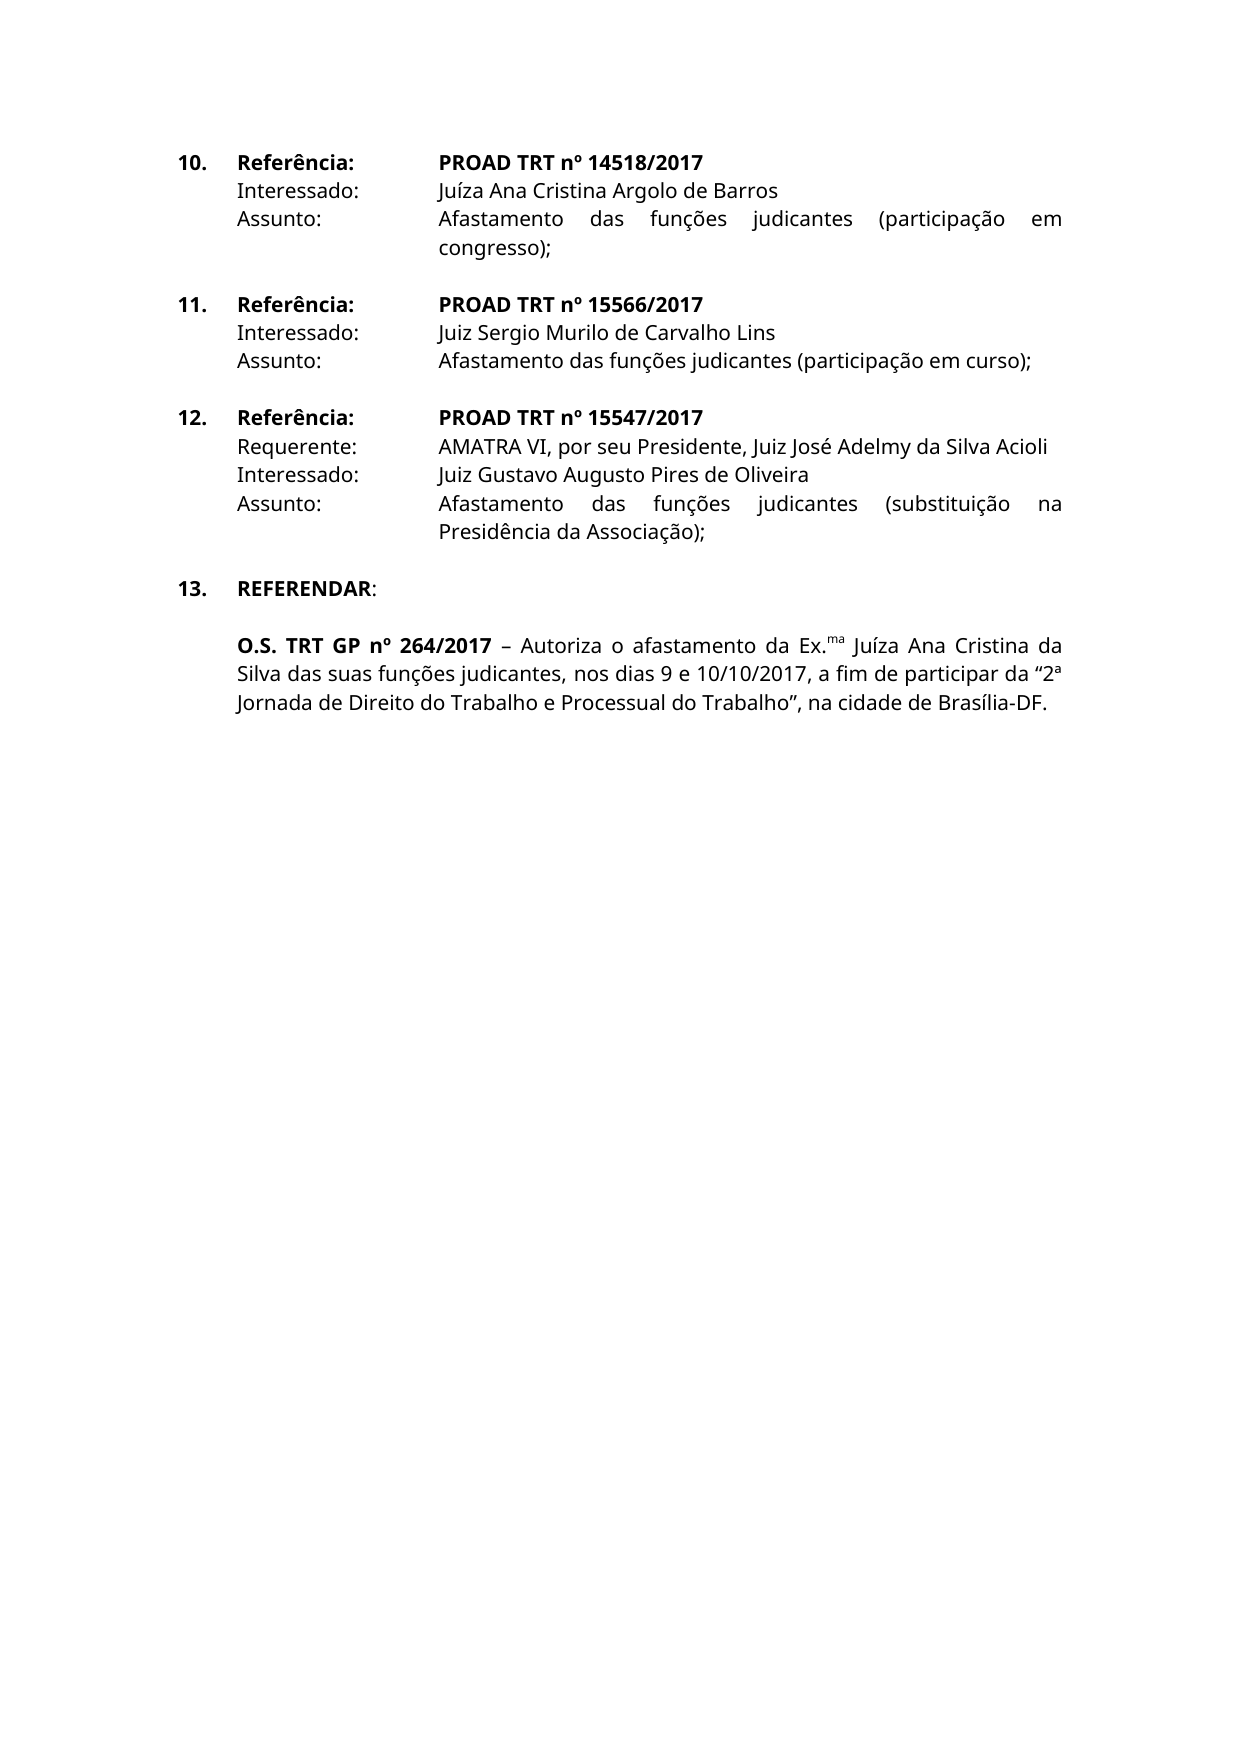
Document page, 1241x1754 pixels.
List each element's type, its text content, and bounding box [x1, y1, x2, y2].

table_cell PROAD TRT nº 15566/2017 [427, 290, 1074, 318]
table_cell Juiz Sergio Murilo de Carvalho Lins [427, 318, 1074, 347]
table_cell PROAD TRT nº 14518/2017 [427, 148, 1074, 176]
table_cell Referência: [226, 404, 427, 432]
table_cell Assunto: [226, 347, 427, 403]
table_cell Interessado: [226, 460, 427, 489]
table_cell Afastamento das funções judicantes (participação em congresso); [427, 205, 1074, 290]
table_cell 10. [166, 148, 226, 290]
table_cell Assunto: [226, 205, 427, 290]
table_cell AMATRA VI, por seu Presidente, Juiz José Adelmy da Silva Acioli [427, 432, 1074, 460]
table_cell REFERENDAR: O.S. TRT GP nº 264/2017 – Autoriza o afastamento da Ex.ma Juíza Ana Cristina da Silva das suas funções judicantes, nos dias 9 e 10/10/2017, a fim de participar da “2ª Jornada de Direito do Trabalho e Processual do Trabalho”, na cidade de Brasília-DF. [226, 574, 1074, 745]
table_cell Afastamento das funções judicantes (substituição na Presidência da Associação); [427, 489, 1074, 574]
table_cell PROAD TRT nº 15547/2017 [427, 404, 1074, 432]
table_cell Referência: [226, 148, 427, 176]
table_cell Juiz Gustavo Augusto Pires de Oliveira [427, 460, 1074, 489]
table_cell Interessado: [226, 176, 427, 204]
table_cell 13. [166, 574, 226, 745]
table_cell 11. [166, 290, 226, 403]
table_cell Interessado: [226, 318, 427, 347]
table_cell Referência: [226, 290, 427, 318]
table_cell Requerente: [226, 432, 427, 460]
table_cell 12. [166, 404, 226, 574]
table_cell Afastamento das funções judicantes (participação em curso); [427, 347, 1074, 403]
table_cell Assunto: [226, 489, 427, 574]
table_cell Juíza Ana Cristina Argolo de Barros [427, 176, 1074, 204]
